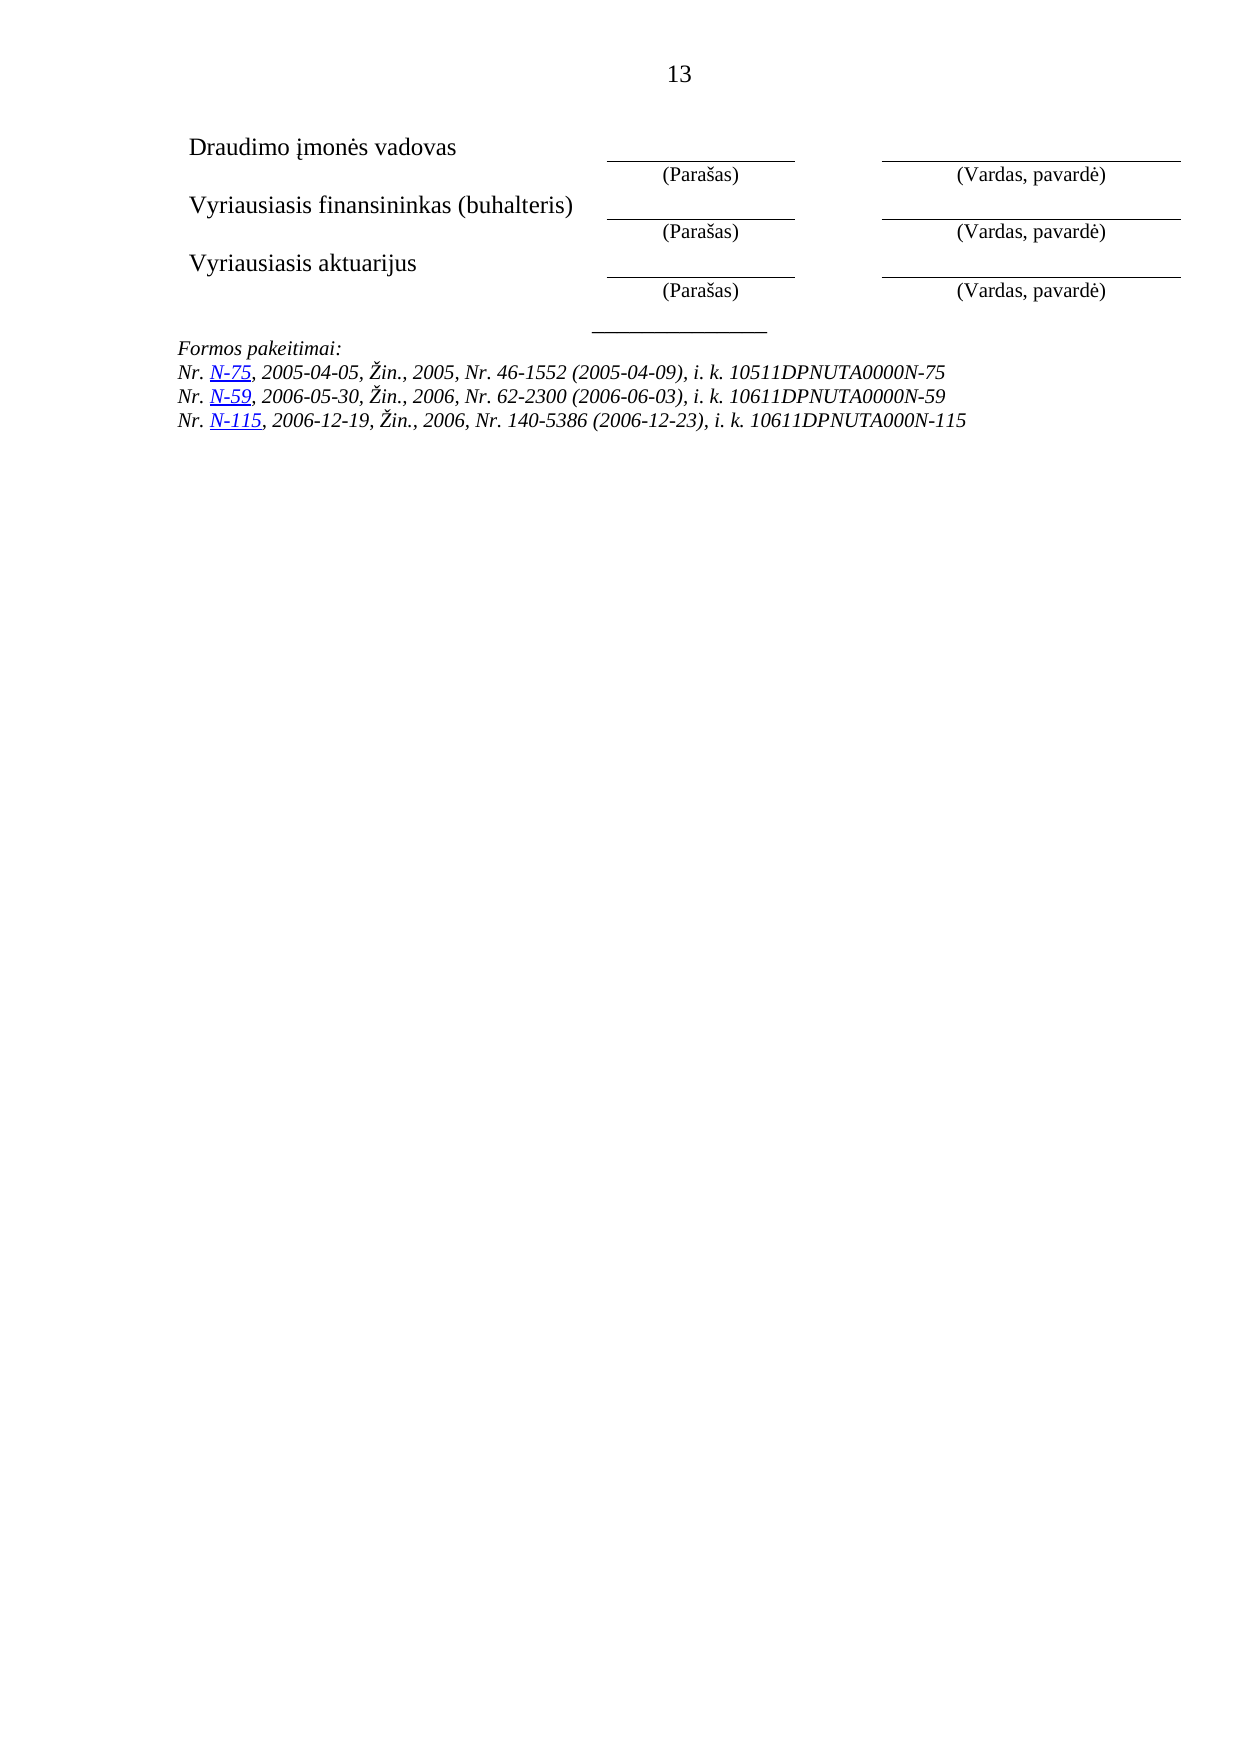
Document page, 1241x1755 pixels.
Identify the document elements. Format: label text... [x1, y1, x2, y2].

table_cell (Vardas, pavardė) [882, 220, 1181, 248]
table_cell (Parašas) [607, 220, 794, 248]
table_cell [607, 248, 794, 277]
table_cell [795, 248, 882, 277]
text Nr. N-115, 2006-12-19, Žin., 2006, Nr. 140-5386 (2006-12-23), i. k. 10611DPNUTA000N-115 [177, 408, 1181, 432]
text Nr. N-75, 2005-04-05, Žin., 2005, Nr. 46-1552 (2005-04-09), i. k. 10511DPNUTA0000N-75 [177, 359, 1181, 384]
table_cell [882, 190, 1181, 219]
table_cell [795, 190, 882, 219]
table_cell [795, 277, 882, 307]
table_cell [177, 219, 607, 248]
table_cell [607, 190, 794, 219]
table_cell (Parašas) [607, 278, 794, 307]
table_cell (Vardas, pavardė) [882, 278, 1181, 307]
table_cell Vyriausiasis finansininkas (buhalteris) [177, 190, 607, 219]
table_cell [177, 277, 607, 307]
text Nr. N-59, 2006-05-30, Žin., 2006, Nr. 62-2300 (2006-06-03), i. k. 10611DPNUTA0000N-59 [177, 384, 1181, 408]
table_cell [795, 219, 882, 248]
table_cell (Vardas, pavardė) [882, 162, 1181, 190]
table_header [607, 132, 794, 161]
text Formos pakeitimai: [177, 336, 1181, 359]
table_header [795, 132, 882, 161]
table_cell [882, 248, 1181, 277]
table_cell [177, 161, 607, 190]
table_header [882, 132, 1181, 161]
table_cell Vyriausiasis aktuarijus [177, 248, 607, 277]
table_cell [795, 161, 882, 190]
table_header Draudimo įmonės vadovas [177, 132, 607, 161]
text ______________ [177, 307, 1181, 336]
table_cell (Parašas) [607, 162, 794, 190]
